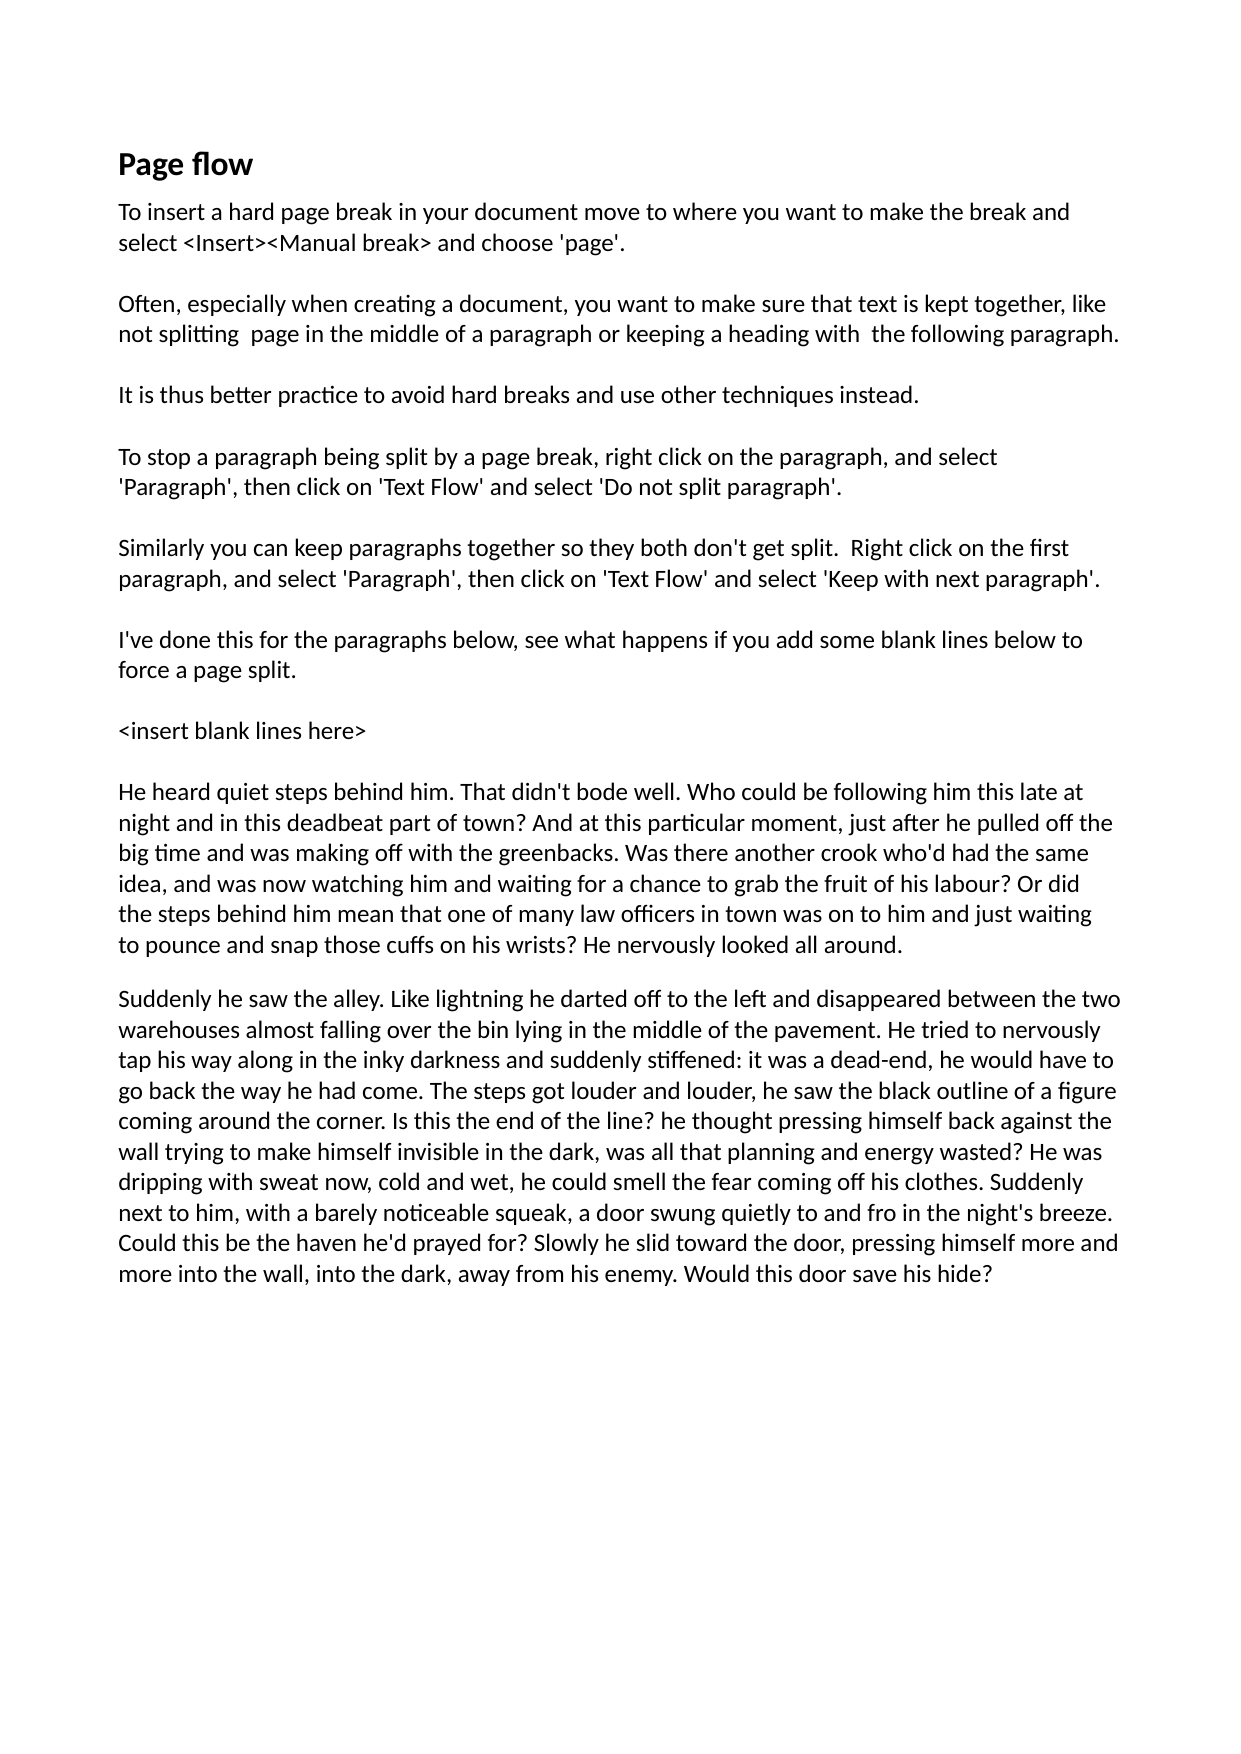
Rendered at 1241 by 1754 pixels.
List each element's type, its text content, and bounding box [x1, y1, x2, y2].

text He heard quiet steps behind him. That didn't bode well. Who could be following him this late at night and in this deadbeat part of town? And at this particular moment, just after he pulled off the big time and was making off with the greenbacks. Was there another crook who'd had the same idea, and was now watching him and waiting for a chance to grab the fruit of his labour? Or did the steps behind him mean that one of many law officers in town was on to him and just waiting to pounce and snap those cuffs on his wrists? He nervously looked all around. [118, 776, 1119, 959]
subtitle Page flow [118, 143, 1122, 184]
text <insert blank lines here> [118, 715, 1122, 746]
text I've done this for the paragraphs below, see what happens if you add some blank lines below to force a page split. [118, 624, 1122, 685]
text Similarly you can keep paragraphs together so they both don't get split. Right click on the first paragraph, and select 'Paragraph', then click on 'Text Flow' and select 'Keep with next paragraph'. [118, 532, 1122, 593]
text To stop a paragraph being split by a page break, right click on the paragraph, and select 'Paragraph', then click on 'Text Flow' and select 'Do not split paragraph'. [118, 441, 1122, 502]
text Often, especially when creating a document, you want to make sure that text is kept together, like not splitting page in the middle of a paragraph or keeping a heading with the following paragraph. [118, 288, 1122, 349]
text Suddenly he saw the alley. Like lightning he darted off to the left and disappeared between the two warehouses almost falling over the bin lying in the middle of the pavement. He tried to nervously tap his way along in the inky darkness and suddenly stiffened: it was a dead-end, he would have to go back the way he had come. The steps got louder and louder, he saw the black outline of a figure coming around the corner. Is this the end of the line? he thought pressing himself back against the wall trying to make himself invisible in the dark, was all that planning and energy wasted? He was dripping with sweat now, cold and wet, he could smell the fear coming off his clothes. Suddenly next to him, with a barely noticeable squeak, a door swung quietly to and fro in the night's breeze. Could this be the haven he'd prayed for? Slowly he slid toward the door, pressing himself more and more into the wall, into the dark, away from his enemy. Would this door save his hide? [118, 983, 1122, 1288]
text To insert a hard page break in your document move to where you want to make the break and select <Insert><Manual break> and choose 'page'. [118, 197, 1122, 258]
text It is thus better practice to avoid hard breaks and use other techniques instead. [118, 380, 1122, 410]
